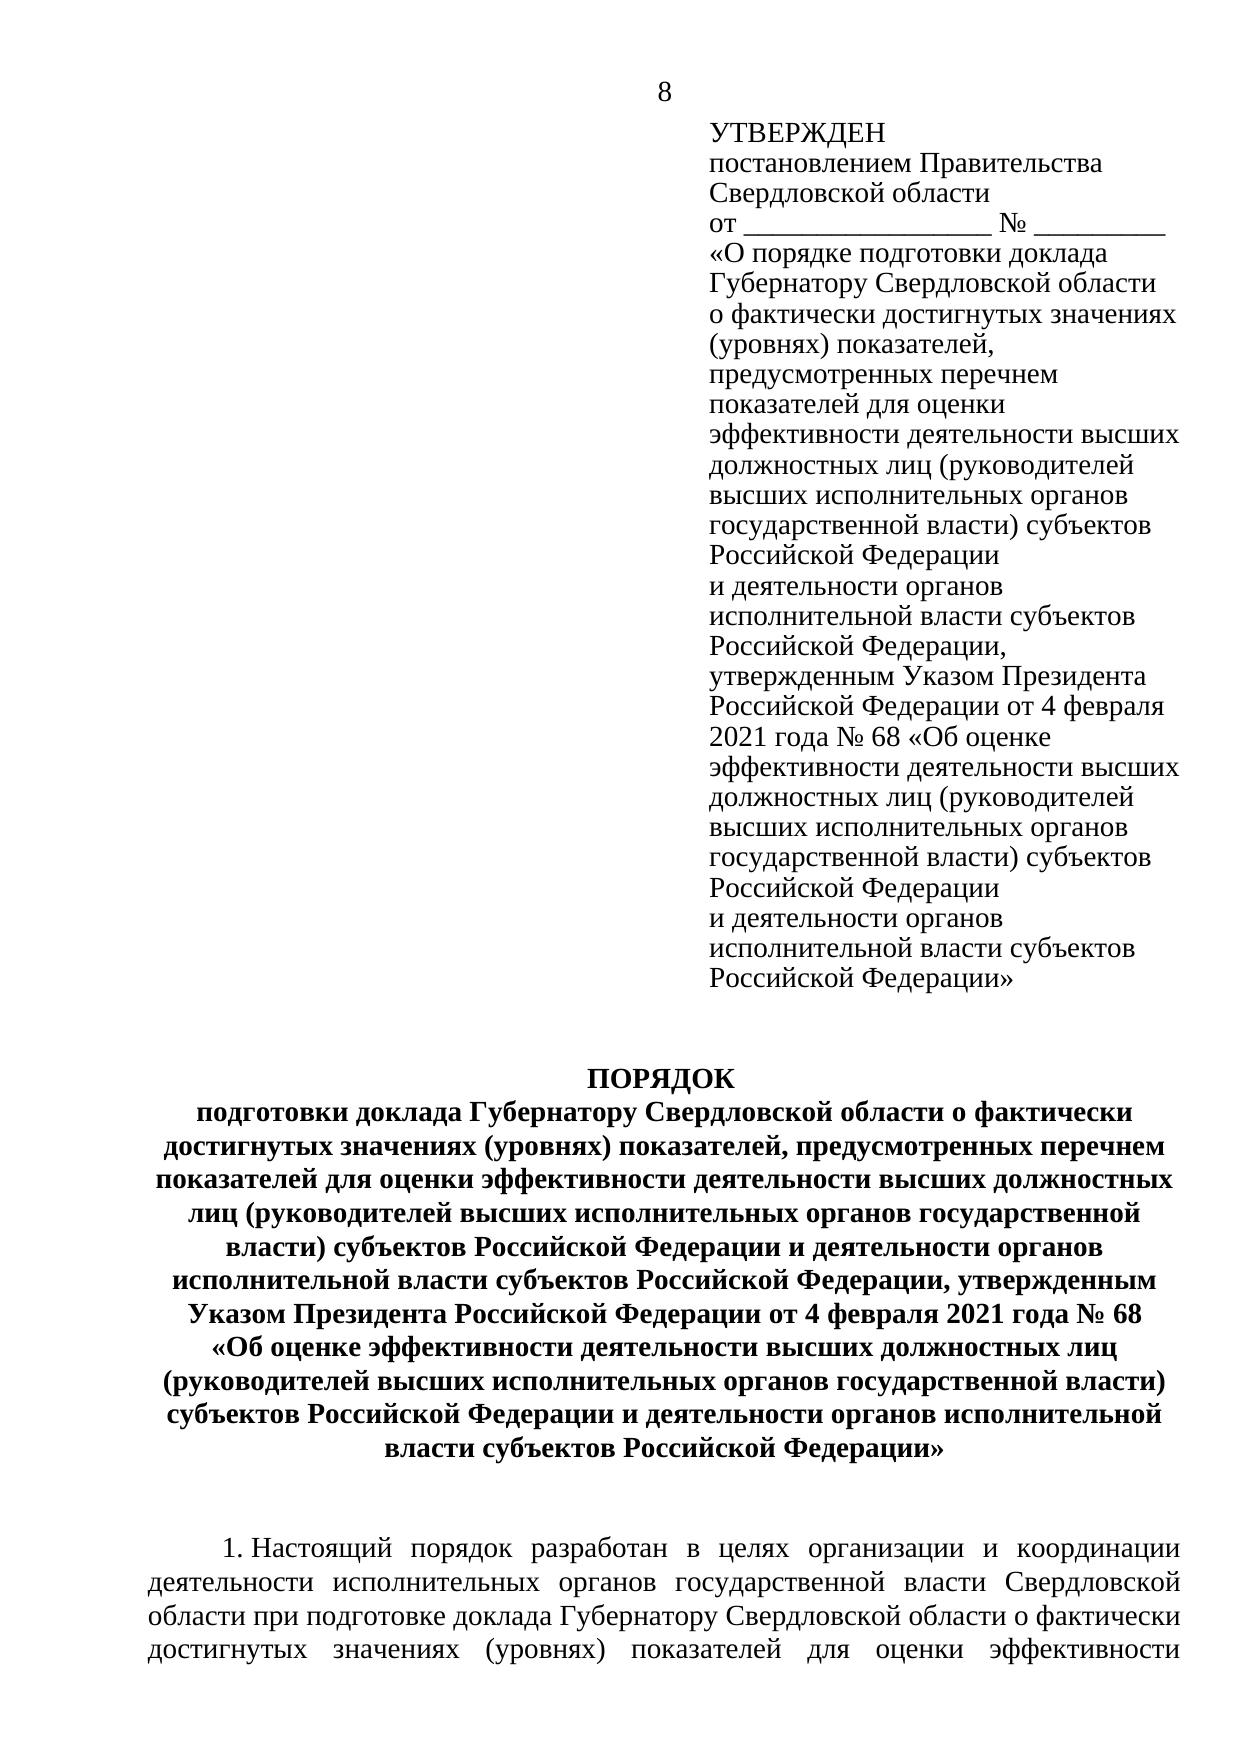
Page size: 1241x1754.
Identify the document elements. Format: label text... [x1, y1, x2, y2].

text УТВЕРЖДЕН постановлением Правительства Свердловской области от _________________ № _________ [709, 118, 1181, 239]
text подготовки доклада Губернатору Свердловской области о фактически достигнутых значениях (уровнях) показателей, предусмотренных перечнем показателей для оценки эффективности деятельности высших должностных лиц (руководителей высших исполнительных органов государственной власти) субъектов Российской Федерации и деятельности органов исполнительной власти субъектов Российской Федерации, утвержденным Указом Президента Российской Федерации от 4 февраля 2021 года № 68 «Об оценке эффективности деятельности высших должностных лиц (руководителей высших исполнительных органов государственной власти) субъектов Российской Федерации и деятельности органов исполнительной власти субъектов Российской Федерации» [148, 1094, 1181, 1463]
text ПОРЯДОК [148, 1061, 1181, 1094]
text 1. Настоящий порядок разработан в целях организации и координации деятельности исполнительных органов государственной власти Свердловской области при подготовке доклада Губернатору Свердловской области о фактически достигнутых значениях (уровнях) показателей для оценки эффективности [148, 1531, 1181, 1665]
text «О порядке подготовки доклада Губернатору Свердловской области о фактически достигнутых значениях (уровнях) показателей, предусмотренных перечнем показателей для оценки эффективности деятельности высших должностных лиц (руководителей высших исполнительных органов государственной власти) субъектов Российской Федерации и деятельности органов исполнительной власти субъектов Российской Федерации, утвержденным Указом Президента Российской Федерации от 4 февраля 2021 года № 68 «Об оценке эффективности деятельности высших должностных лиц (руководителей высших исполнительных органов государственной власти) субъектов Российской Федерации и деятельности органов исполнительной власти субъектов Российской Федерации» [709, 239, 1181, 994]
